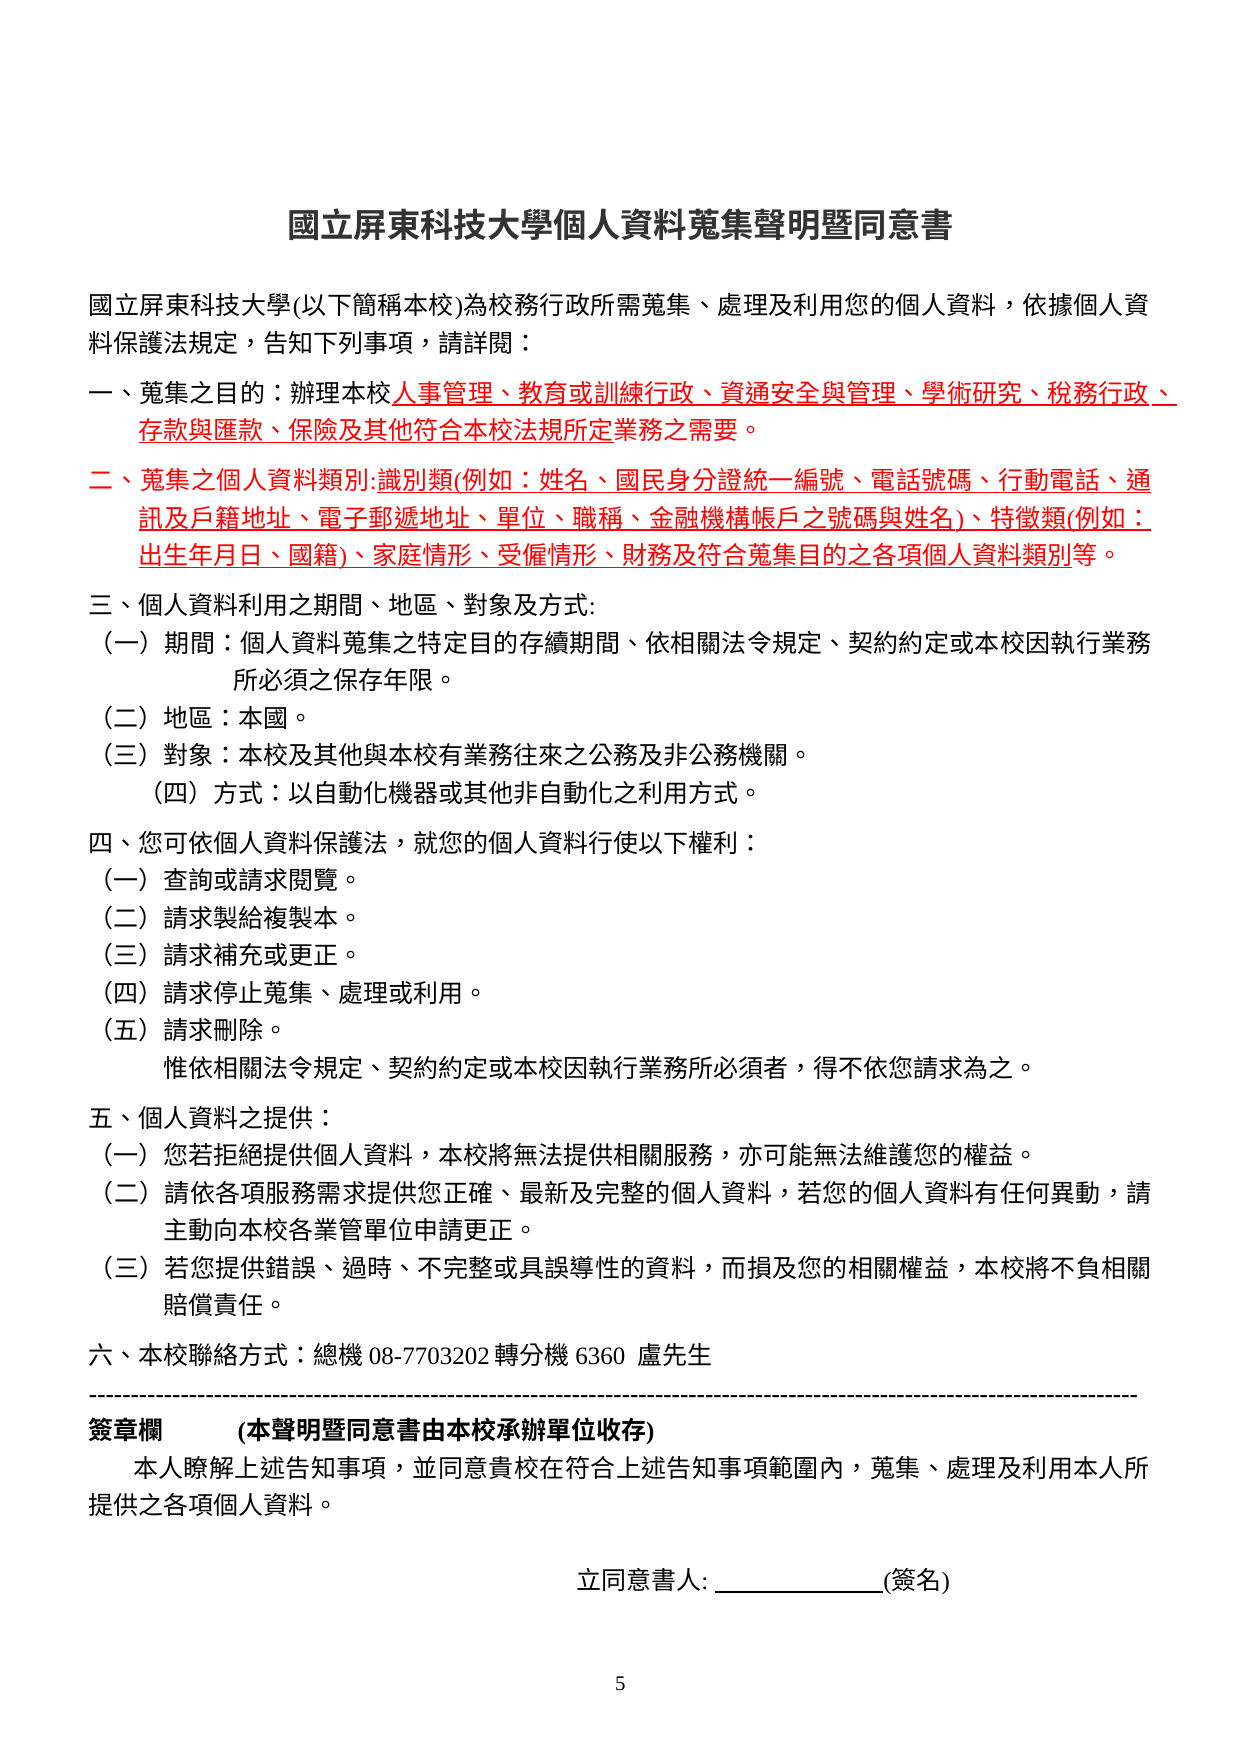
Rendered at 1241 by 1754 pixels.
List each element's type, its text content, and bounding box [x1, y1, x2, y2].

list （二）請求製給複製本。 [89, 897, 1152, 934]
list （三）請求補充或更正。 [89, 934, 1152, 972]
list （三）對象：本校及其他與本校有業務往來之公務及非公務機關。 [89, 734, 1152, 772]
list （五）請求刪除。 [89, 1009, 1152, 1047]
text 國立屏東科技大學(以下簡稱本校)為校務行政所需蒐集、處理及利用您的個人資料，依據個人資料保護法規定，告知下列事項，請詳閱： [89, 284, 1152, 359]
list （二）請依各項服務需求提供您正確、最新及完整的個人資料，若您的個人資料有任何異動，請主動向本校各業管單位申請更正。 [89, 1172, 1152, 1247]
text ------------------------------------------------------------------------------------------------------------------------------ [89, 1372, 1152, 1409]
text 三、個人資料利用之期間、地區、對象及方式: [89, 584, 1152, 622]
text 五、個人資料之提供： [89, 1097, 1152, 1134]
list 惟依相關法令規定、契約約定或本校因執行業務所必須者，得不依您請求為之。 [89, 1047, 1152, 1084]
text 本人瞭解上述告知事項，並同意貴校在符合上述告知事項範圍內，蒐集、處理及利用本人所提供之各項個人資料。 [89, 1447, 1152, 1522]
list （一）期間：個人資料蒐集之特定目的存續期間、依相關法令規定、契約約定或本校因執行業務所必須之保存年限。 [89, 622, 1152, 697]
list （一）查詢或請求閱覽。 [89, 859, 1152, 897]
text （四）方式：以自動化機器或其他非自動化之利用方式。 [139, 772, 1152, 809]
list （三）若您提供錯誤、過時、不完整或具誤導性的資料，而損及您的相關權益，本校將不負相關賠償責任。 [89, 1247, 1152, 1322]
list （一）您若拒絕提供個人資料，本校將無法提供相關服務，亦可能無法維護您的權益。 [89, 1134, 1152, 1172]
list （二）地區：本國。 [89, 697, 1152, 734]
text 立同意書人: (簽名) [89, 1559, 1139, 1597]
text 二、蒐集之個人資料類別:識別類(例如：姓名、國民身分證統一編號、電話號碼、行動電話、通訊及戶籍地址、電子郵遞地址、單位、職稱、金融機構帳戶之號碼與姓名)、特徵類(例如：出生年月日、國籍)、家庭情形、受僱情形、財務及符合蒐集目的之各項個人資料類別等。 [89, 459, 1152, 572]
text 國立屏東科技大學個人資料蒐集聲明暨同意書 [89, 201, 1152, 247]
text 一、蒐集之目的：辦理本校人事管理、教育或訓練行政、資通安全與管理、學術研究、稅務行政、存款與匯款、保險及其他符合本校法規所定業務之需要。 [89, 372, 1152, 447]
list （四）請求停止蒐集、處理或利用。 [89, 972, 1152, 1009]
text 簽章欄 (本聲明暨同意書由本校承辦單位收存) [89, 1409, 1152, 1447]
text 六、本校聯絡方式：總機08-7703202轉分機 6360 盧先生 [89, 1334, 1152, 1372]
text 四、您可依個人資料保護法，就您的個人資料行使以下權利： [89, 822, 1152, 859]
